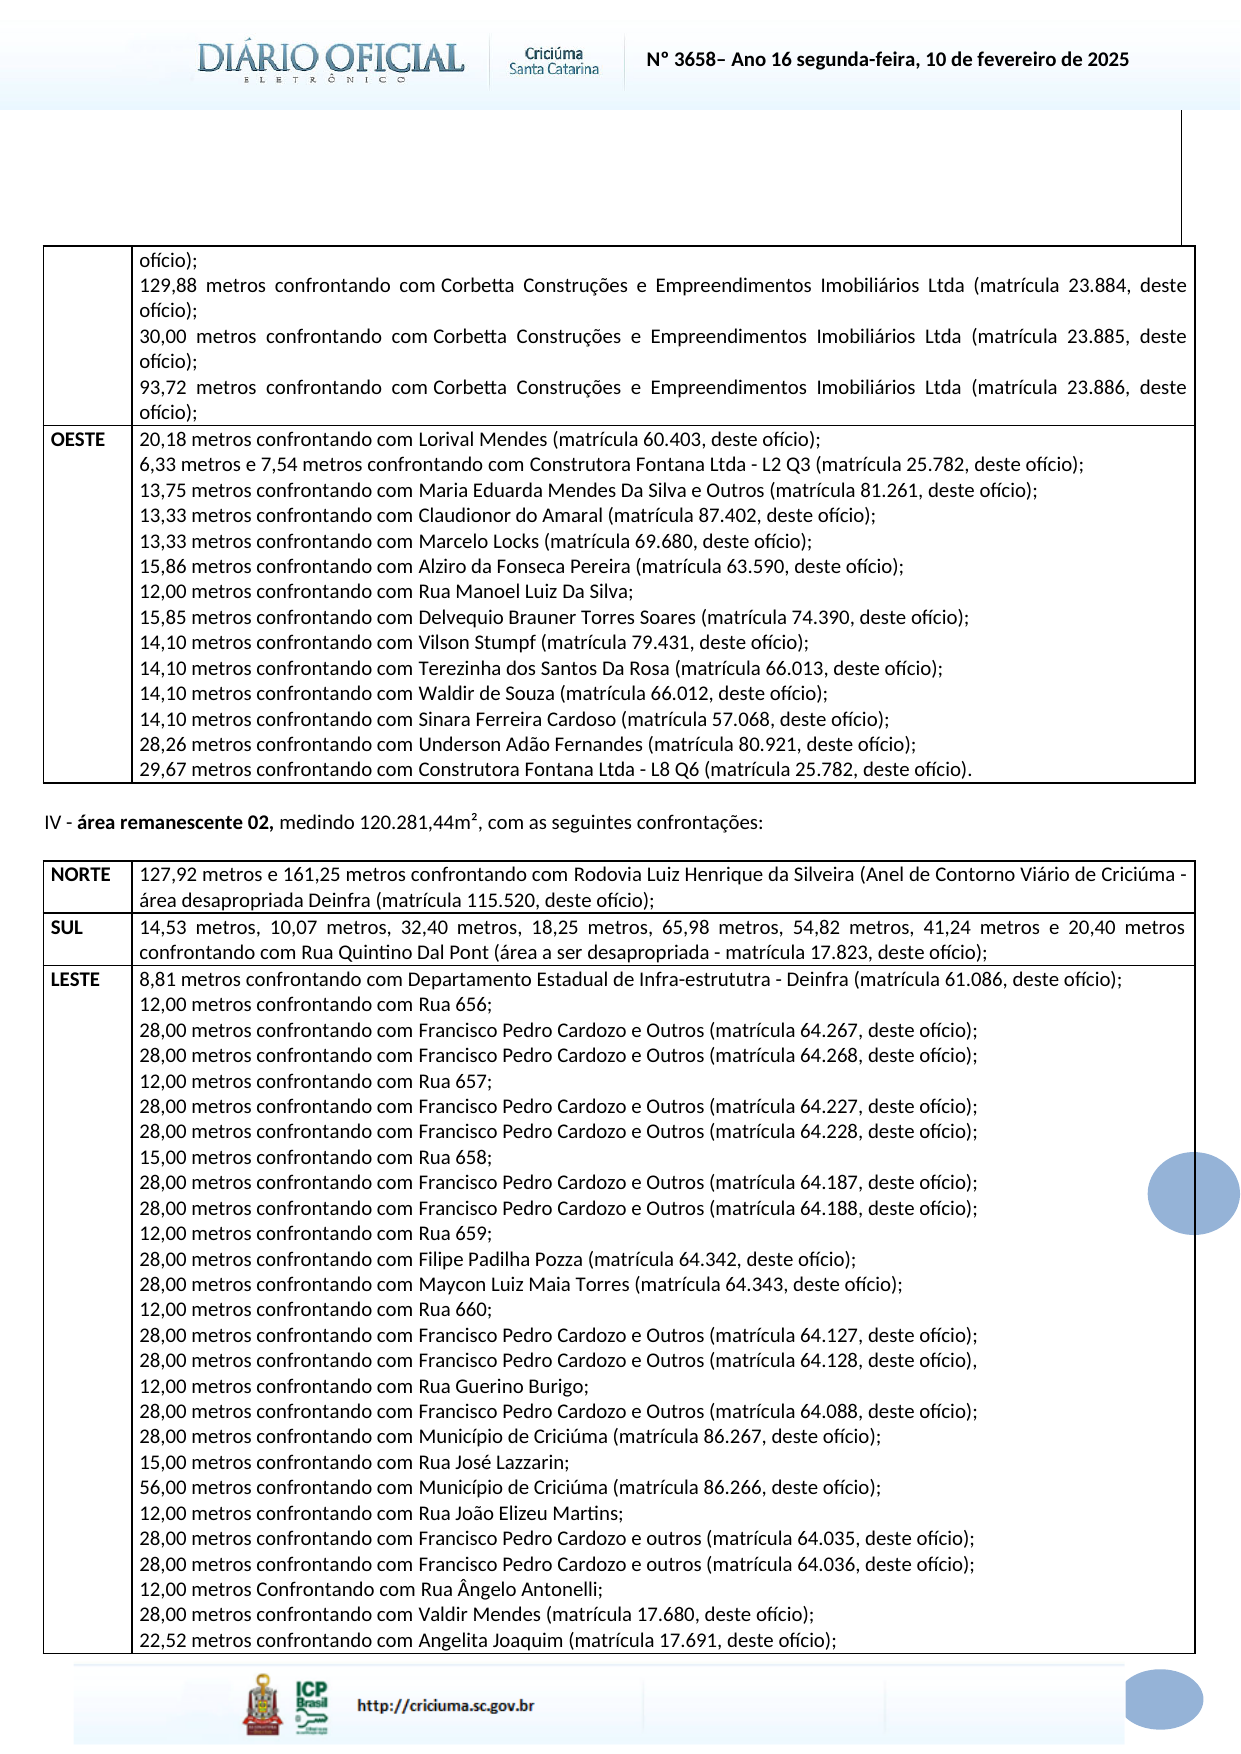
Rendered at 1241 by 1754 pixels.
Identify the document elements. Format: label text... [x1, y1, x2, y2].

table_cell 8,81 metros confrontando com Departamento Estadual de Infra-estrututra - Deinfra (matrícula 61.086, deste ofício); 12,00 metros confrontando com Rua 656; 28,00 metros confrontando com Francisco Pedro Cardozo e Outros (matrícula 64.267, deste ofício); 28,00 metros confrontando com Francisco Pedro Cardozo e Outros (matrícula 64.268, deste ofício); 12,00 metros confrontando com Rua 657; 28,00 metros confrontando com Francisco Pedro Cardozo e Outros (matrícula 64.227, deste ofício); 28,00 metros confrontando com Francisco Pedro Cardozo e Outros (matrícula 64.228, deste ofício); 15,00 metros confrontando com Rua 658; 28,00 metros confrontando com Francisco Pedro Cardozo e Outros (matrícula 64.187, deste ofício); 28,00 metros confrontando com Francisco Pedro Cardozo e Outros (matrícula 64.188, deste ofício); 12,00 metros confrontando com Rua 659; 28,00 metros confrontando com Filipe Padilha Pozza (matrícula 64.342, deste ofício); 28,00 metros confrontando com Maycon Luiz Maia Torres (matrícula 64.343, deste ofício); 12,00 metros confrontando com Rua 660; 28,00 metros confrontando com Francisco Pedro Cardozo e Outros (matrícula 64.127, deste ofício); 28,00 metros confrontando com Francisco Pedro Cardozo e Outros (matrícula 64.128, deste ofício), 12,00 metros confrontando com Rua Guerino Burigo; 28,00 metros confrontando com Francisco Pedro Cardozo e Outros (matrícula 64.088, deste ofício); 28,00 metros confrontando com Município de Criciúma (matrícula 86.267, deste ofício); 15,00 metros confrontando com Rua José Lazzarin; 56,00 metros confrontando com Município de Criciúma (matrícula 86.266, deste ofício); 12,00 metros confrontando com Rua João Elizeu Martins; 28,00 metros confrontando com Francisco Pedro Cardozo e outros (matrícula 64.035, deste ofício); 28,00 metros confrontando com Francisco Pedro Cardozo e outros (matrícula 64.036, deste ofício); 12,00 metros Confrontando com Rua Ângelo Antonelli; 28,00 metros confrontando com Valdir Mendes (matrícula 17.680, deste ofício); 22,52 metros confrontando com Angelita Joaquim (matrícula 17.691, deste ofício); [133, 966, 1194, 1652]
text IV - área remanescente 02, medindo 120.281,44m², com as seguintes confrontações: [44, 809, 1181, 834]
table_header 127,92 metros e 161,25 metros confrontando com Rodovia Luiz Henrique da Silveira (Anel de Contorno Viário de Criciúma - área desapropriada Deinfra (matrícula 115.520, deste ofício); [133, 862, 1194, 912]
table_cell ofício); 129,88 metros confrontando com Corbetta Construções e Empreendimentos Imobiliários Ltda (matrícula 23.884, deste ofício); 30,00 metros confrontando com Corbetta Construções e Empreendimentos Imobiliários Ltda (matrícula 23.885, deste ofício); 93,72 metros confrontando com Corbetta Construções e Empreendimentos Imobiliários Ltda (matrícula 23.886, deste ofício); [133, 247, 1194, 425]
table_cell LESTE [44, 966, 131, 1652]
table_cell OESTE [44, 426, 131, 782]
table_cell 14,53 metros, 10,07 metros, 32,40 metros, 18,25 metros, 65,98 metros, 54,82 metros, 41,24 metros e 20,40 metros confrontando com Rua Quintino Dal Pont (área a ser desapropriada - matrícula 17.823, deste ofício); [133, 914, 1194, 965]
table_cell 20,18 metros confrontando com Lorival Mendes (matrícula 60.403, deste ofício); 6,33 metros e 7,54 metros confrontando com Construtora Fontana Ltda - L2 Q3 (matrícula 25.782, deste ofício); 13,75 metros confrontando com Maria Eduarda Mendes Da Silva e Outros (matrícula 81.261, deste ofício); 13,33 metros confrontando com Claudionor do Amaral (matrícula 87.402, deste ofício); 13,33 metros confrontando com Marcelo Locks (matrícula 69.680, deste ofício); 15,86 metros confrontando com Alziro da Fonseca Pereira (matrícula 63.590, deste ofício); 12,00 metros confrontando com Rua Manoel Luiz Da Silva; 15,85 metros confrontando com Delvequio Brauner Torres Soares (matrícula 74.390, deste ofício); 14,10 metros confrontando com Vilson Stumpf (matrícula 79.431, deste ofício); 14,10 metros confrontando com Terezinha dos Santos Da Rosa (matrícula 66.013, deste ofício); 14,10 metros confrontando com Waldir de Souza (matrícula 66.012, deste ofício); 14,10 metros confrontando com Sinara Ferreira Cardoso (matrícula 57.068, deste ofício); 28,26 metros confrontando com Underson Adão Fernandes (matrícula 80.921, deste ofício); 29,67 metros confrontando com Construtora Fontana Ltda - L8 Q6 (matrícula 25.782, deste ofício). [133, 426, 1194, 782]
table_cell SUL [44, 914, 131, 965]
table_cell [44, 247, 131, 425]
table_header NORTE [44, 862, 131, 912]
